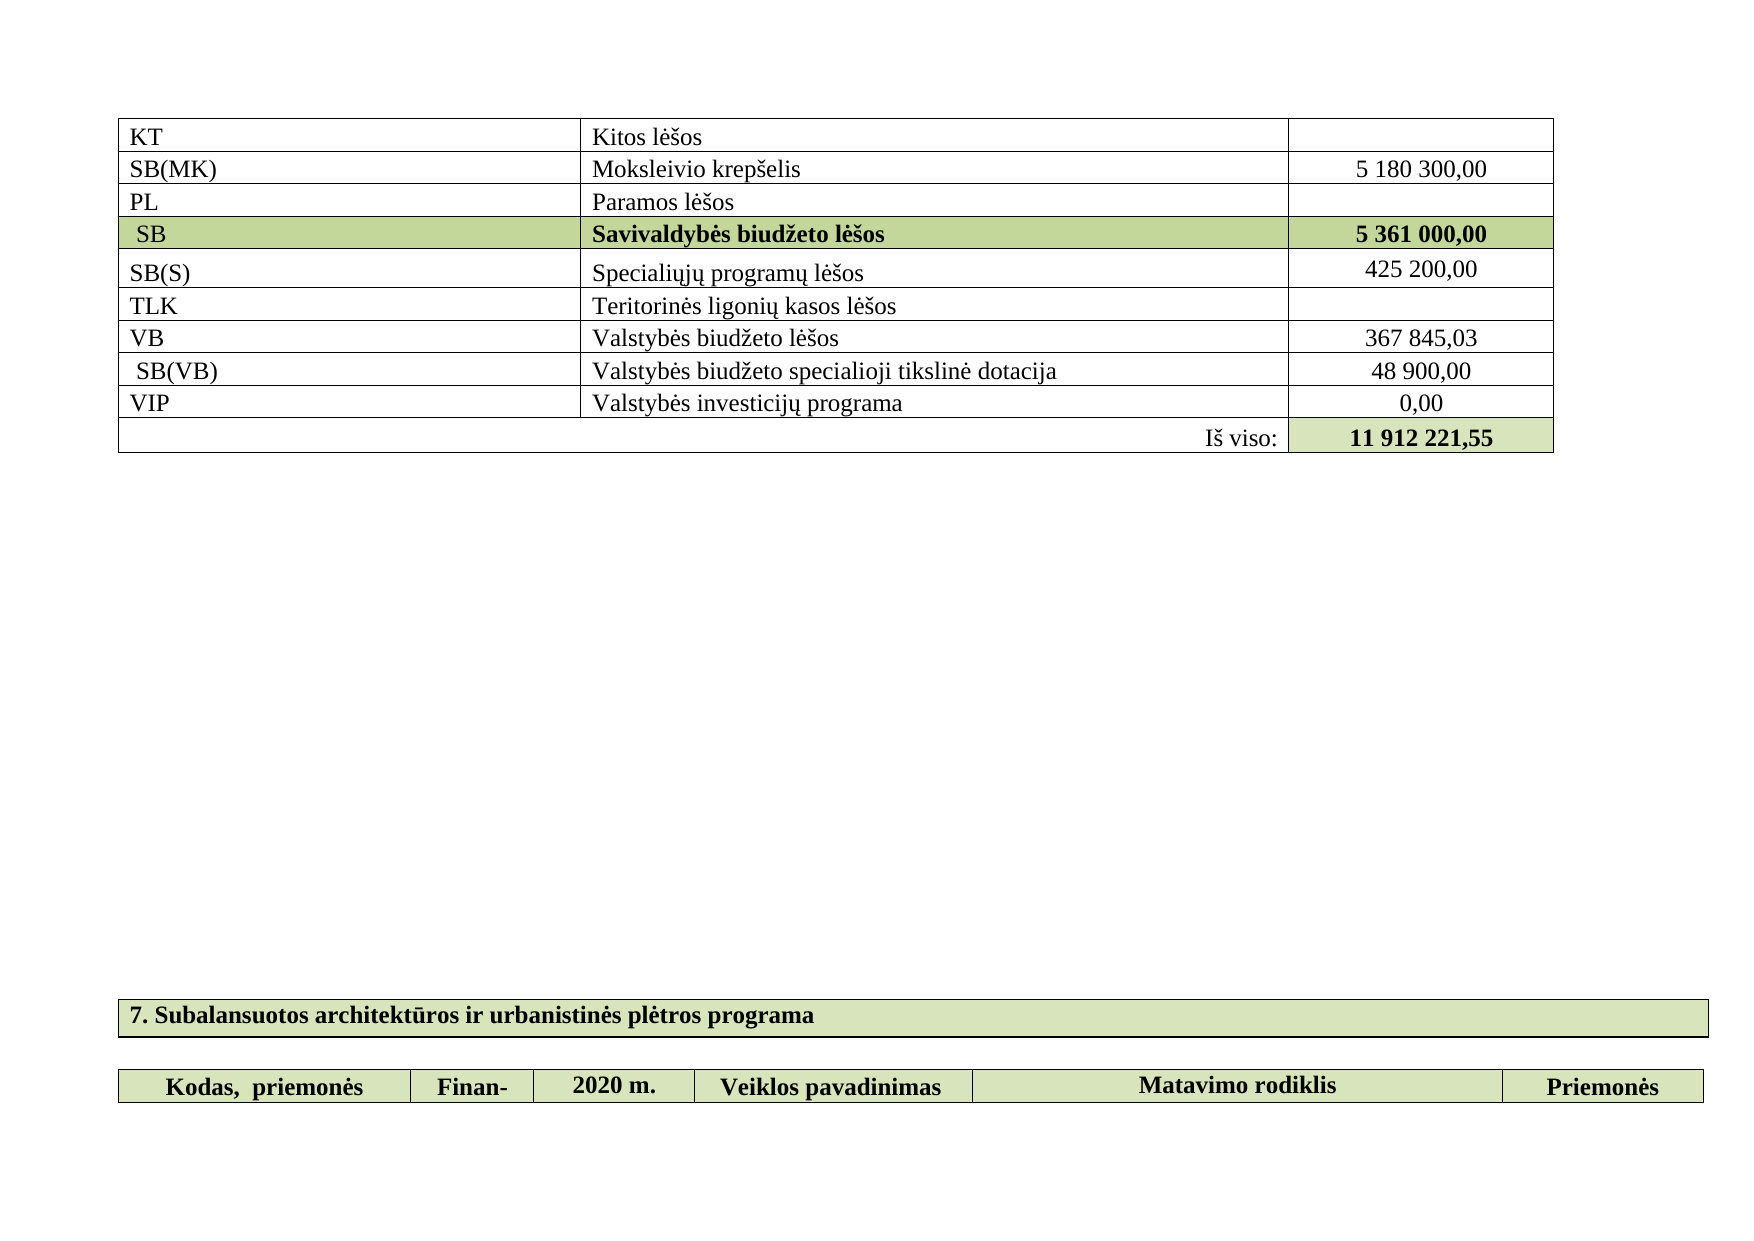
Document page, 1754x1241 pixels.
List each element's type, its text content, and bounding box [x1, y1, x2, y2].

table_cell VIP [119, 386, 580, 417]
table_cell SB [119, 217, 580, 248]
table_cell KT [119, 119, 580, 151]
table_cell Savivaldybės biudžeto lėšos [581, 217, 1288, 248]
table_cell [1289, 119, 1553, 151]
table_cell [118, 1038, 411, 1069]
table_cell Kitos lėšos [581, 119, 1288, 151]
table_cell Iš viso: [119, 418, 1288, 452]
table_cell Priemonės [1503, 1070, 1703, 1102]
table_cell TLK [119, 288, 580, 320]
table_header 7. Subalansuotos architektūros ir urbanistinės plėtros programa [119, 1000, 1708, 1036]
table_cell 2020 m. [534, 1070, 694, 1102]
table_cell SB(S) [119, 249, 580, 287]
table_cell 0,00 [1289, 386, 1553, 417]
table_cell 48 900,00 [1289, 353, 1553, 385]
table_cell Paramos lėšos [581, 184, 1288, 216]
table_cell 5 361 000,00 [1289, 217, 1553, 248]
table_cell Kodas, priemonės [119, 1070, 410, 1102]
table_cell Specialiųjų programų lėšos [581, 249, 1288, 287]
table_cell 5 180 300,00 [1289, 152, 1553, 183]
table_cell [534, 1038, 694, 1069]
table_cell Valstybės biudžeto specialioji tikslinė dotacija [581, 353, 1288, 385]
table_cell SB(MK) [119, 152, 580, 183]
table_cell [1265, 1038, 1384, 1069]
table_cell Finan- [411, 1070, 533, 1102]
table_cell 367 845,03 [1289, 321, 1553, 352]
table_cell Valstybės biudžeto lėšos [581, 321, 1288, 352]
table_cell [1502, 1038, 1703, 1069]
table_cell [1703, 1038, 1708, 1069]
table_cell [695, 1038, 973, 1069]
table_cell [973, 1038, 1265, 1069]
table_cell VB [119, 321, 580, 352]
table_cell [1704, 1069, 1708, 1102]
table_cell Moksleivio krepšelis [581, 152, 1288, 183]
table_cell 425 200,00 [1289, 249, 1553, 287]
table_cell [411, 1038, 534, 1069]
table_cell 11 912 221,55 [1289, 418, 1553, 452]
table_cell [1289, 288, 1553, 320]
table_cell SB(VB) [119, 353, 580, 385]
table_cell Veiklos pavadinimas [695, 1070, 972, 1102]
table_cell [1384, 1038, 1502, 1069]
table_cell Valstybės investicijų programa [581, 386, 1288, 417]
table_cell Teritorinės ligonių kasos lėšos [581, 288, 1288, 320]
table_cell PL [119, 184, 580, 216]
table_cell [1289, 184, 1553, 216]
table_cell Matavimo rodiklis [973, 1070, 1502, 1102]
